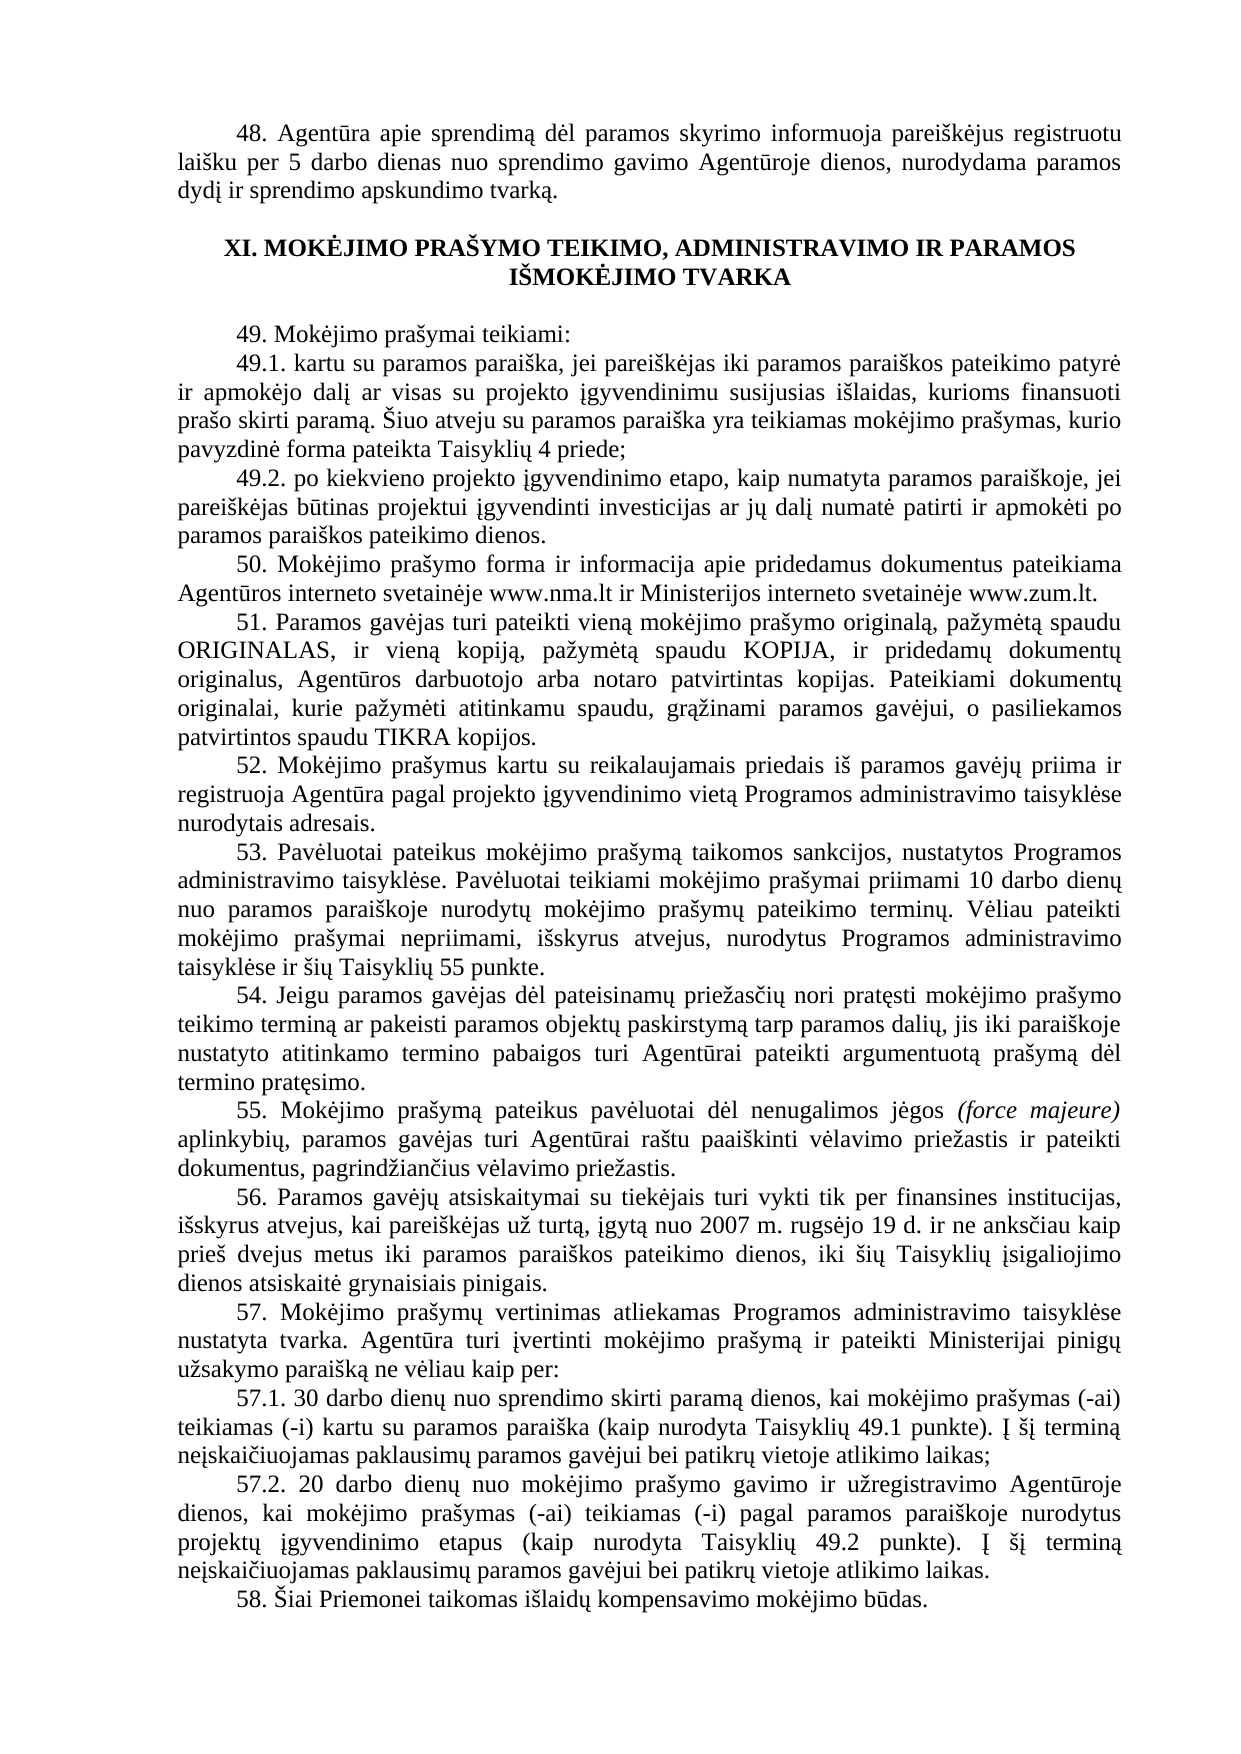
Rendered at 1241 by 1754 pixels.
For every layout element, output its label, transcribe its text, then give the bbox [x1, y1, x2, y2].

text 58. Šiai Priemonei taikomas išlaidų kompensavimo mokėjimo būdas. [177, 1584, 1122, 1613]
text 56. Paramos gavėjų atsiskaitymai su tiekėjais turi vykti tik per finansines institucijas, išskyrus atvejus, kai pareiškėjas už turtą, įgytą nuo 2007 m. rugsėjo 19 d. ir ne anksčiau kaip prieš dvejus metus iki paramos paraiškos pateikimo dienos, iki šių Taisyklių įsigaliojimo dienos atsiskaitė grynaisiais pinigais. [177, 1182, 1122, 1297]
text 48. Agentūra apie sprendimą dėl paramos skyrimo informuoja pareiškėjus registruotu laišku per 5 darbo dienas nuo sprendimo gavimo Agentūroje dienos, nurodydama paramos dydį ir sprendimo apskundimo tvarką. [177, 118, 1122, 204]
text 55. Mokėjimo prašymą pateikus pavėluotai dėl nenugalimos jėgos (force majeure) aplinkybių, paramos gavėjas turi Agentūrai raštu paaiškinti vėlavimo priežastis ir pateikti dokumentus, pagrindžiančius vėlavimo priežastis. [177, 1096, 1122, 1182]
text 54. Jeigu paramos gavėjas dėl pateisinamų priežasčių nori pratęsti mokėjimo prašymo teikimo terminą ar pakeisti paramos objektų paskirstymą tarp paramos dalių, jis iki paraiškoje nustatyto atitinkamo termino pabaigos turi Agentūrai pateikti argumentuotą prašymą dėl termino pratęsimo. [177, 981, 1122, 1096]
text 53. Pavėluotai pateikus mokėjimo prašymą taikomos sankcijos, nustatytos Programos administravimo taisyklėse. Pavėluotai teikiami mokėjimo prašymai priimami 10 darbo dienų nuo paramos paraiškoje nurodytų mokėjimo prašymų pateikimo terminų. Vėliau pateikti mokėjimo prašymai nepriimami, išskyrus atvejus, nurodytus Programos administravimo taisyklėse ir šių Taisyklių 55 punkte. [177, 837, 1122, 981]
text 57. Mokėjimo prašymų vertinimas atliekamas Programos administravimo taisyklėse nustatyta tvarka. Agentūra turi įvertinti mokėjimo prašymą ir pateikti Ministerijai pinigų užsakymo paraišką ne vėliau kaip per: [177, 1297, 1122, 1383]
text 49. Mokėjimo prašymai teikiami: [177, 319, 1122, 348]
text 52. Mokėjimo prašymus kartu su reikalaujamais priedais iš paramos gavėjų priima ir registruoja Agentūra pagal projekto įgyvendinimo vietą Programos administravimo taisyklėse nurodytais adresais. [177, 751, 1122, 837]
text 57.1. 30 darbo dienų nuo sprendimo skirti paramą dienos, kai mokėjimo prašymas (-ai) teikiamas (-i) kartu su paramos paraiška (kaip nurodyta Taisyklių 49.1 punkte). Į šį terminą neįskaičiuojamas paklausimų paramos gavėjui bei patikrų vietoje atlikimo laikas; [177, 1383, 1122, 1469]
text 57.2. 20 darbo dienų nuo mokėjimo prašymo gavimo ir užregistravimo Agentūroje dienos, kai mokėjimo prašymas (-ai) teikiamas (-i) pagal paramos paraiškoje nurodytus projektų įgyvendinimo etapus (kaip nurodyta Taisyklių 49.2 punkte). Į šį terminą neįskaičiuojamas paklausimų paramos gavėjui bei patikrų vietoje atlikimo laikas. [177, 1469, 1122, 1584]
text 49.1. kartu su paramos paraiška, jei pareiškėjas iki paramos paraiškos pateikimo patyrė ir apmokėjo dalį ar visas su projekto įgyvendinimu susijusias išlaidas, kurioms finansuoti prašo skirti paramą. Šiuo atveju su paramos paraiška yra teikiamas mokėjimo prašymas, kurio pavyzdinė forma pateikta Taisyklių 4 priede; [177, 348, 1122, 463]
text 50. Mokėjimo prašymo forma ir informacija apie pridedamus dokumentus pateikiama Agentūros interneto svetainėje www.nma.lt ir Ministerijos interneto svetainėje www.zum.lt. [177, 549, 1122, 607]
text XI. MOKĖJIMO PRAŠYMO TEIKIMO, ADMINISTRAVIMO IR PARAMOS IŠMOKĖJIMO TVARKA [177, 233, 1122, 291]
text 49.2. po kiekvieno projekto įgyvendinimo etapo, kaip numatyta paramos paraiškoje, jei pareiškėjas būtinas projektui įgyvendinti investicijas ar jų dalį numatė patirti ir apmokėti po paramos paraiškos pateikimo dienos. [177, 463, 1122, 549]
text 51. Paramos gavėjas turi pateikti vieną mokėjimo prašymo originalą, pažymėtą spaudu ORIGINALAS, ir vieną kopiją, pažymėtą spaudu KOPIJA, ir pridedamų dokumentų originalus, Agentūros darbuotojo arba notaro patvirtintas kopijas. Pateikiami dokumentų originalai, kurie pažymėti atitinkamu spaudu, grąžinami paramos gavėjui, o pasiliekamos patvirtintos spaudu TIKRA kopijos. [177, 607, 1122, 751]
